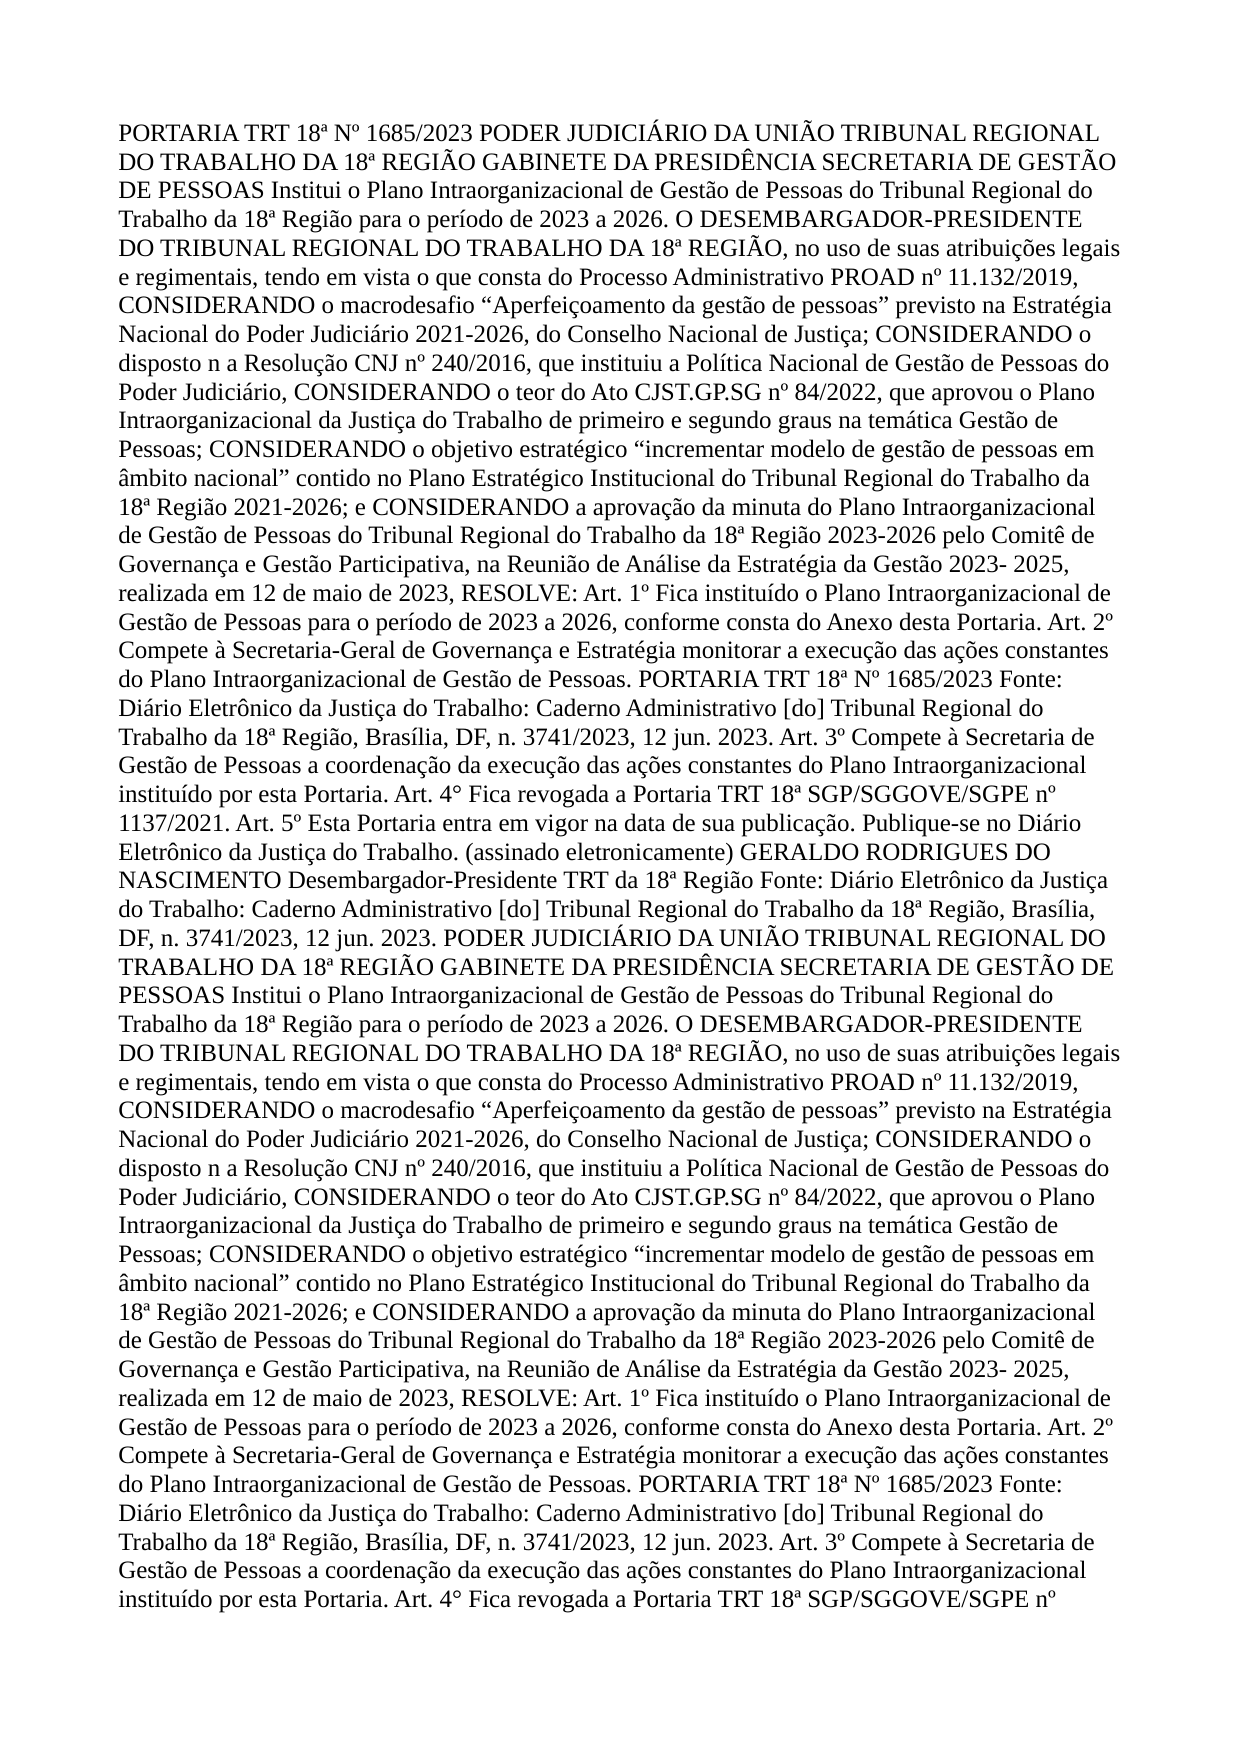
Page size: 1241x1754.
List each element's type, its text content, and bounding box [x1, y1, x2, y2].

text PORTARIA TRT 18ª Nº 1685/2023 PODER JUDICIÁRIO DA UNIÃO TRIBUNAL REGIONAL DO TRABALHO DA 18ª REGIÃO GABINETE DA PRESIDÊNCIA SECRETARIA DE GESTÃO DE PESSOAS Institui o Plano Intraorganizacional de Gestão de Pessoas do Tribunal Regional do Trabalho da 18ª Região para o período de 2023 a 2026. O DESEMBARGADOR-PRESIDENTE DO TRIBUNAL REGIONAL DO TRABALHO DA 18ª REGIÃO, no uso de suas atribuições legais e regimentais, tendo em vista o que consta do Processo Administrativo PROAD nº 11.132/2019, CONSIDERANDO o macrodesafio “Aperfeiçoamento da gestão de pessoas” previsto na Estratégia Nacional do Poder Judiciário 2021-2026, do Conselho Nacional de Justiça; CONSIDERANDO o disposto n a Resolução CNJ nº 240/2016, que instituiu a Política Nacional de Gestão de Pessoas do Poder Judiciário, CONSIDERANDO o teor do Ato CJST.GP.SG nº 84/2022, que aprovou o Plano Intraorganizacional da Justiça do Trabalho de primeiro e segundo graus na temática Gestão de Pessoas; CONSIDERANDO o objetivo estratégico “incrementar modelo de gestão de pessoas em âmbito nacional” contido no Plano Estratégico Institucional do Tribunal Regional do Trabalho da 18ª Região 2021-2026; e CONSIDERANDO a aprovação da minuta do Plano Intraorganizacional de Gestão de Pessoas do Tribunal Regional do Trabalho da 18ª Região 2023-2026 pelo Comitê de Governança e Gestão Participativa, na Reunião de Análise da Estratégia da Gestão 2023- 2025, realizada em 12 de maio de 2023, RESOLVE: Art. 1º Fica instituído o Plano Intraorganizacional de Gestão de Pessoas para o período de 2023 a 2026, conforme consta do Anexo desta Portaria. Art. 2º Compete à Secretaria-Geral de Governança e Estratégia monitorar a execução das ações constantes do Plano Intraorganizacional de Gestão de Pessoas. PORTARIA TRT 18ª Nº 1685/2023 Fonte: Diário Eletrônico da Justiça do Trabalho: Caderno Administrativo [do] Tribunal Regional do Trabalho da 18ª Região, Brasília, DF, n. 3741/2023, 12 jun. 2023. Art. 3º Compete à Secretaria de Gestão de Pessoas a coordenação da execução das ações constantes do Plano Intraorganizacional instituído por esta Portaria. Art. 4° Fica revogada a Portaria TRT 18ª SGP/SGGOVE/SGPE nº 1137/2021. Art. 5º Esta Portaria entra em vigor na data de sua publicação. Publique-se no Diário Eletrônico da Justiça do Trabalho. (assinado eletronicamente) GERALDO RODRIGUES DO NASCIMENTO Desembargador-Presidente TRT da 18ª Região Fonte: Diário Eletrônico da Justiça do Trabalho: Caderno Administrativo [do] Tribunal Regional do Trabalho da 18ª Região, Brasília, DF, n. 3741/2023, 12 jun. 2023. PODER JUDICIÁRIO DA UNIÃO TRIBUNAL REGIONAL DO TRABALHO DA 18ª REGIÃO GABINETE DA PRESIDÊNCIA SECRETARIA DE GESTÃO DE PESSOAS Institui o Plano Intraorganizacional de Gestão de Pessoas do Tribunal Regional do Trabalho da 18ª Região para o período de 2023 a 2026. O DESEMBARGADOR-PRESIDENTE DO TRIBUNAL REGIONAL DO TRABALHO DA 18ª REGIÃO, no uso de suas atribuições legais e regimentais, tendo em vista o que consta do Processo Administrativo PROAD nº 11.132/2019, CONSIDERANDO o macrodesafio “Aperfeiçoamento da gestão de pessoas” previsto na Estratégia Nacional do Poder Judiciário 2021-2026, do Conselho Nacional de Justiça; CONSIDERANDO o disposto n a Resolução CNJ nº 240/2016, que instituiu a Política Nacional de Gestão de Pessoas do Poder Judiciário, CONSIDERANDO o teor do Ato CJST.GP.SG nº 84/2022, que aprovou o Plano Intraorganizacional da Justiça do Trabalho de primeiro e segundo graus na temática Gestão de Pessoas; CONSIDERANDO o objetivo estratégico “incrementar modelo de gestão de pessoas em âmbito nacional” contido no Plano Estratégico Institucional do Tribunal Regional do Trabalho da 18ª Região 2021-2026; e CONSIDERANDO a aprovação da minuta do Plano Intraorganizacional de Gestão de Pessoas do Tribunal Regional do Trabalho da 18ª Região 2023-2026 pelo Comitê de Governança e Gestão Participativa, na Reunião de Análise da Estratégia da Gestão 2023- 2025, realizada em 12 de maio de 2023, RESOLVE: Art. 1º Fica instituído o Plano Intraorganizacional de Gestão de Pessoas para o período de 2023 a 2026, conforme consta do Anexo desta Portaria. Art. 2º Compete à Secretaria-Geral de Governança e Estratégia monitorar a execução das ações constantes do Plano Intraorganizacional de Gestão de Pessoas. PORTARIA TRT 18ª Nº 1685/2023 Fonte: Diário Eletrônico da Justiça do Trabalho: Caderno Administrativo [do] Tribunal Regional do Trabalho da 18ª Região, Brasília, DF, n. 3741/2023, 12 jun. 2023. Art. 3º Compete à Secretaria de Gestão de Pessoas a coordenação da execução das ações constantes do Plano Intraorganizacional instituído por esta Portaria. Art. 4° Fica revogada a Portaria TRT 18ª SGP/SGGOVE/SGPE nº [118, 118, 1122, 1613]
